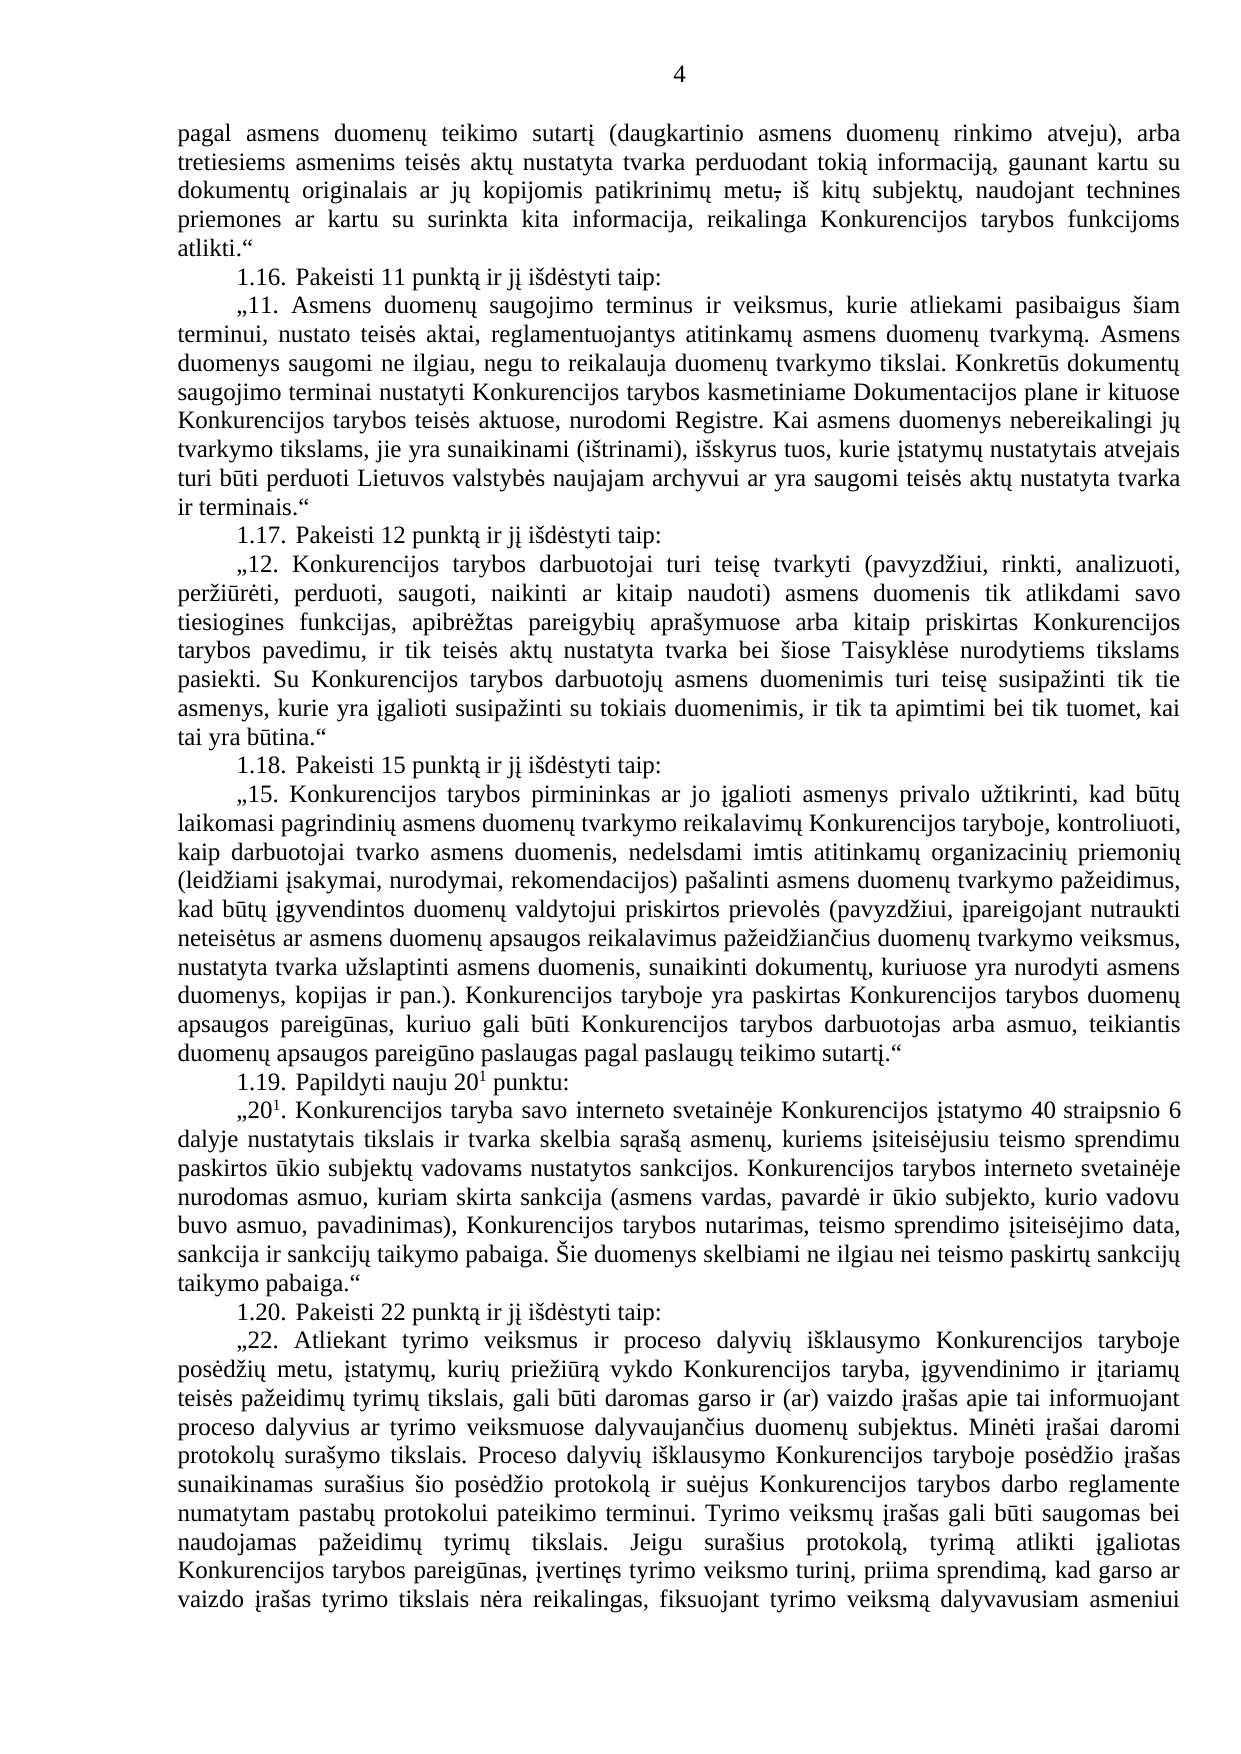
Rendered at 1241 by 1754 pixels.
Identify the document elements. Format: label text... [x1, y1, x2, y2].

text 1.16. Pakeisti 11 punktą ir jį išdėstyti taip: [177, 262, 1181, 291]
text 1.18. Pakeisti 15 punktą ir jį išdėstyti taip: [177, 751, 1181, 779]
text „15. Konkurencijos tarybos pirmininkas ar jo įgalioti asmenys privalo užtikrinti, kad būtų laikomasi pagrindinių asmens duomenų tvarkymo reikalavimų Konkurencijos taryboje, kontroliuoti, kaip darbuotojai tvarko asmens duomenis, nedelsdami imtis atitinkamų organizacinių priemonių (leidžiami įsakymai, nurodymai, rekomendacijos) pašalinti asmens duomenų tvarkymo pažeidimus, kad būtų įgyvendintos duomenų valdytojui priskirtos prievolės (pavyzdžiui, įpareigojant nutraukti neteisėtus ar asmens duomenų apsaugos reikalavimus pažeidžiančius duomenų tvarkymo veiksmus, nustatyta tvarka užslaptinti asmens duomenis, sunaikinti dokumentų, kuriuose yra nurodyti asmens duomenys, kopijas ir pan.). Konkurencijos taryboje yra paskirtas Konkurencijos tarybos duomenų apsaugos pareigūnas, kuriuo gali būti Konkurencijos tarybos darbuotojas arba asmuo, teikiantis duomenų apsaugos pareigūno paslaugas pagal paslaugų teikimo sutartį.“ [177, 779, 1181, 1067]
text pagal asmens duomenų teikimo sutartį (daugkartinio asmens duomenų rinkimo atveju), arba tretiesiems asmenims teisės aktų nustatyta tvarka perduodant tokią informaciją, gaunant kartu su dokumentų originalais ar jų kopijomis patikrinimų metu, iš kitų subjektų, naudojant technines priemones ar kartu su surinkta kita informacija, reikalinga Konkurencijos tarybos funkcijoms atlikti.“ [177, 118, 1181, 262]
text „22. Atliekant tyrimo veiksmus ir proceso dalyvių išklausymo Konkurencijos taryboje posėdžių metu, įstatymų, kurių priežiūrą vykdo Konkurencijos taryba, įgyvendinimo ir įtariamų teisės pažeidimų tyrimų tikslais, gali būti daromas garso ir (ar) vaizdo įrašas apie tai informuojant proceso dalyvius ar tyrimo veiksmuose dalyvaujančius duomenų subjektus. Minėti įrašai daromi protokolų surašymo tikslais. Proceso dalyvių išklausymo Konkurencijos taryboje posėdžio įrašas sunaikinamas surašius šio posėdžio protokolą ir suėjus Konkurencijos tarybos darbo reglamente numatytam pastabų protokolui pateikimo terminui. Tyrimo veiksmų įrašas gali būti saugomas bei naudojamas pažeidimų tyrimų tikslais. Jeigu surašius protokolą, tyrimą atlikti įgaliotas Konkurencijos tarybos pareigūnas, įvertinęs tyrimo veiksmo turinį, priima sprendimą, kad garso ar vaizdo įrašas tyrimo tikslais nėra reikalingas, fiksuojant tyrimo veiksmą dalyvavusiam asmeniui [177, 1326, 1181, 1613]
text 1.17. Pakeisti 12 punktą ir jį išdėstyti taip: [177, 521, 1181, 549]
text „11. Asmens duomenų saugojimo terminus ir veiksmus, kurie atliekami pasibaigus šiam terminui, nustato teisės aktai, reglamentuojantys atitinkamų asmens duomenų tvarkymą. Asmens duomenys saugomi ne ilgiau, negu to reikalauja duomenų tvarkymo tikslai. Konkretūs dokumentų saugojimo terminai nustatyti Konkurencijos tarybos kasmetiniame Dokumentacijos plane ir kituose Konkurencijos tarybos teisės aktuose, nurodomi Registre. Kai asmens duomenys nebereikalingi jų tvarkymo tikslams, jie yra sunaikinami (ištrinami), išskyrus tuos, kurie įstatymų nustatytais atvejais turi būti perduoti Lietuvos valstybės naujajam archyvui ar yra saugomi teisės aktų nustatyta tvarka ir terminais.“ [177, 291, 1181, 521]
text 1.19. Papildyti nauju 201 punktu: [177, 1067, 1181, 1096]
text „201. Konkurencijos taryba savo interneto svetainėje Konkurencijos įstatymo 40 straipsnio 6 dalyje nustatytais tikslais ir tvarka skelbia sąrašą asmenų, kuriems įsiteisėjusiu teismo sprendimu paskirtos ūkio subjektų vadovams nustatytos sankcijos. Konkurencijos tarybos interneto svetainėje nurodomas asmuo, kuriam skirta sankcija (asmens vardas, pavardė ir ūkio subjekto, kurio vadovu buvo asmuo, pavadinimas), Konkurencijos tarybos nutarimas, teismo sprendimo įsiteisėjimo data, sankcija ir sankcijų taikymo pabaiga. Šie duomenys skelbiami ne ilgiau nei teismo paskirtų sankcijų taikymo pabaiga.“ [177, 1096, 1181, 1297]
text „12. Konkurencijos tarybos darbuotojai turi teisę tvarkyti (pavyzdžiui, rinkti, analizuoti, peržiūrėti, perduoti, saugoti, naikinti ar kitaip naudoti) asmens duomenis tik atlikdami savo tiesiogines funkcijas, apibrėžtas pareigybių aprašymuose arba kitaip priskirtas Konkurencijos tarybos pavedimu, ir tik teisės aktų nustatyta tvarka bei šiose Taisyklėse nurodytiems tikslams pasiekti. Su Konkurencijos tarybos darbuotojų asmens duomenimis turi teisę susipažinti tik tie asmenys, kurie yra įgalioti susipažinti su tokiais duomenimis, ir tik ta apimtimi bei tik tuomet, kai tai yra būtina.“ [177, 549, 1181, 751]
text 1.20. Pakeisti 22 punktą ir jį išdėstyti taip: [177, 1297, 1181, 1326]
